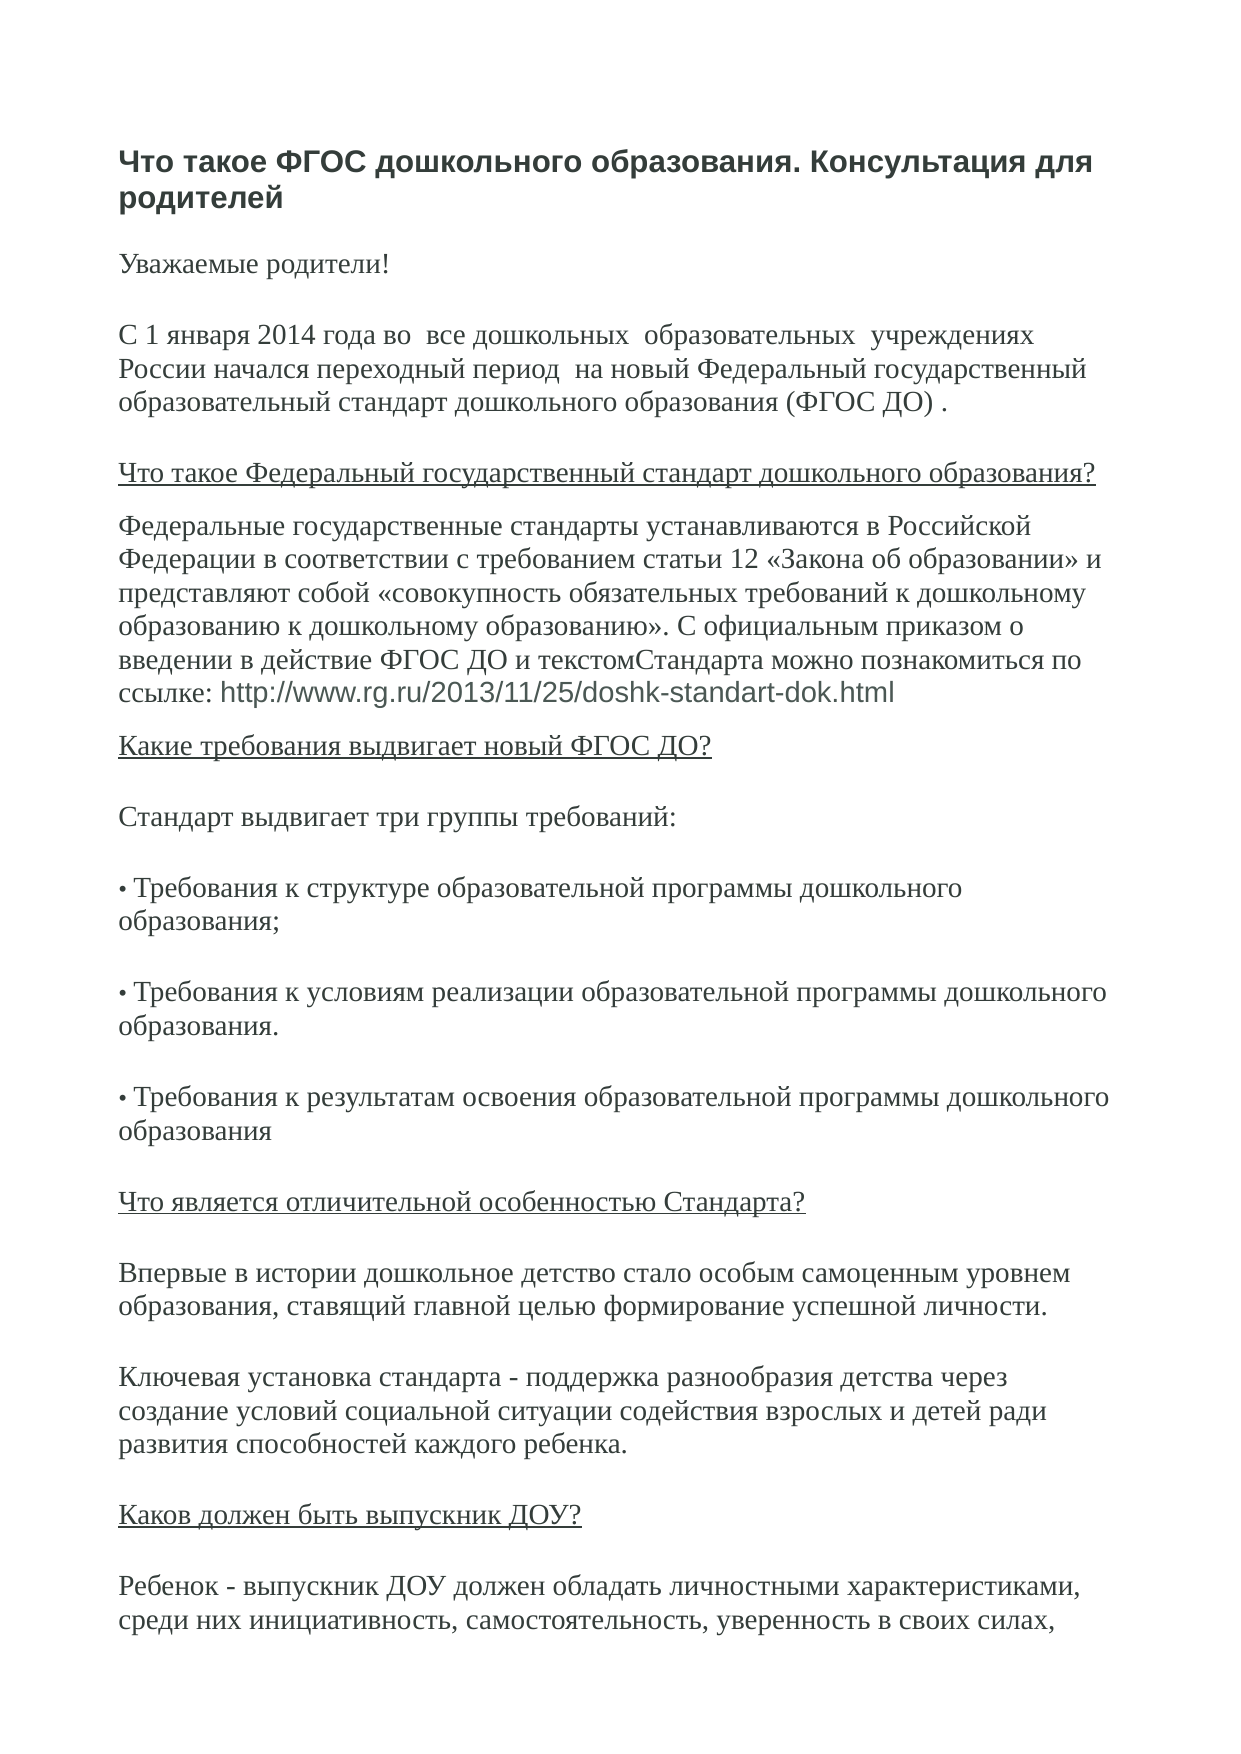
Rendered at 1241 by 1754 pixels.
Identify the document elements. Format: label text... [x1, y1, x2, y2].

text Ребенок - выпускник ДОУ должен обладать личностными характеристиками, среди них инициативность, самостоятельность, уверенность в своих силах, [118, 1568, 1122, 1636]
text • Требования к результатам освоения образовательной программы дошкольного образования [118, 1079, 1122, 1146]
text Стандарт выдвигает три группы требований: [118, 799, 1122, 832]
text • Требования к условиям реализации образовательной программы дошкольного образования. [118, 974, 1122, 1042]
subtitle Что такое ФГОС дошкольного образования. Консультация для родителей [118, 143, 1122, 215]
text Каков должен быть выпускник ДОУ? [118, 1497, 1122, 1531]
text Федеральные государственные стандарты устанавливаются в Российской Федерации в соответствии с требованием статьи 12 «Закона об образовании» и представляют собой «совокупность обязательных требований к дошкольному образованию к дошкольному образованию». С официальным приказом о введении в действие ФГОС ДО и текстомСтандарта можно познакомиться по ссылке: http://www.rg.ru/2013/11/25/doshk-standart-dok.html [118, 508, 1122, 709]
text Что такое Федеральный государственный стандарт дошкольного образования? [118, 455, 1122, 489]
text Ключевая установка стандарта - поддержка разнообразия детства через создание условий социальной ситуации содействия взрослых и детей ради развития способностей каждого ребенка. [118, 1359, 1122, 1460]
text Что является отличительной особенностью Стандарта? [118, 1184, 1122, 1217]
text Впервые в истории дошкольное детство стало особым самоценным уровнем образования, ставящий главной целью формирование успешной личности. [118, 1255, 1122, 1322]
text • Требования к структуре образовательной программы дошкольного образования; [118, 870, 1122, 937]
text Уважаемые родители! [118, 246, 1122, 280]
text С 1 января 2014 года во все дошкольных образовательных учреждениях России начался переходный период на новый Федеральный государственный образовательный стандарт дошкольного образования (ФГОС ДО) . [118, 317, 1122, 418]
text Какие требования выдвигает новый ФГОС ДО? [118, 728, 1122, 761]
